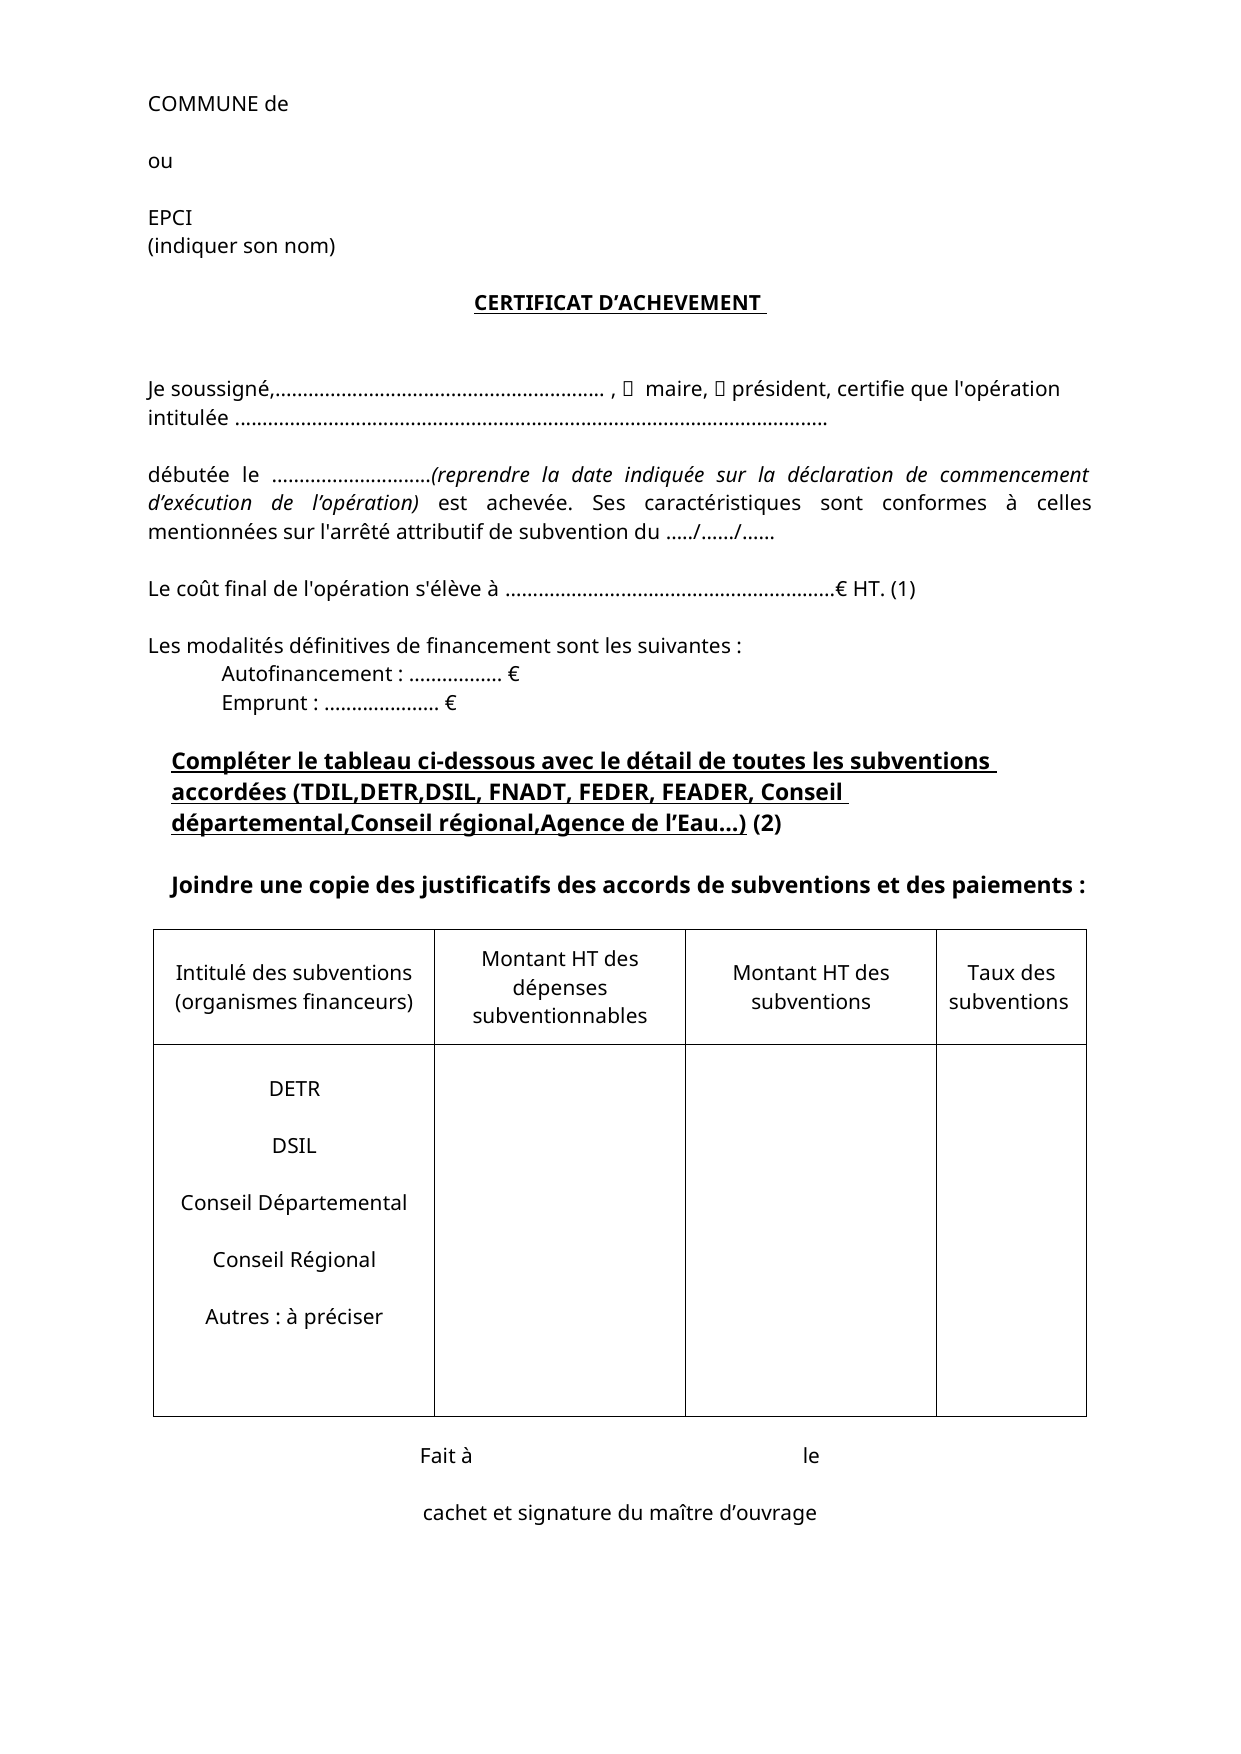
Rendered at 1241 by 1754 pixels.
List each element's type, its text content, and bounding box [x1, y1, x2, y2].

table_cell DETR DSIL Conseil Départemental Conseil Régional Autres : à préciser [154, 1045, 434, 1416]
text débutée le …..........................(reprendre la date indiquée sur la déclaration de commencement d’exécution de l’opération) est achevée. Ses caractéristiques sont conformes à celles mentionnées sur l'arrêté attributif de subvention du …../….../…… [148, 459, 1093, 545]
table_header Intitulé des subventions (organismes financeurs) [154, 930, 434, 1044]
text Emprunt : ….................. € [148, 688, 1093, 716]
table_header Taux des subventions [937, 930, 1086, 1044]
text Fait à le [148, 1441, 1093, 1470]
text EPCI [148, 203, 1093, 231]
text Joindre une copie des justificatifs des accords de subventions et des paiements : [171, 869, 1093, 900]
table_cell [435, 1045, 685, 1416]
text ou [148, 146, 1093, 174]
text Compléter le tableau ci-dessous avec le détail de toutes les subventions accordées (TDIL,DETR,DSIL, FNADT, FEDER, FEADER, Conseil départemental,Conseil régional,Agence de l’Eau…) (2) [171, 745, 1093, 838]
text Le coût final de l'opération s'élève à …………………………………………………...€ HT. (1) [148, 574, 1093, 602]
table_cell [686, 1045, 936, 1416]
text Les modalités définitives de financement sont les suivantes : [148, 631, 1093, 659]
text Je soussigné,............................................................ ,  maire,  président, certifie que l'opération intitulée ..................................................................................…………………….. [148, 374, 1093, 431]
text Autofinancement : ….............. € [148, 659, 1093, 688]
text cachet et signature du maître d’ouvrage [148, 1498, 1093, 1527]
table_cell [937, 1045, 1086, 1416]
table_header Montant HT des subventions [686, 930, 936, 1044]
subtitle CERTIFICAT D’ACHEVEMENT [148, 288, 1093, 317]
text (indiquer son nom) [148, 231, 1093, 260]
text COMMUNE de [148, 88, 1093, 117]
table_header Montant HT des dépenses subventionnables [435, 930, 685, 1044]
